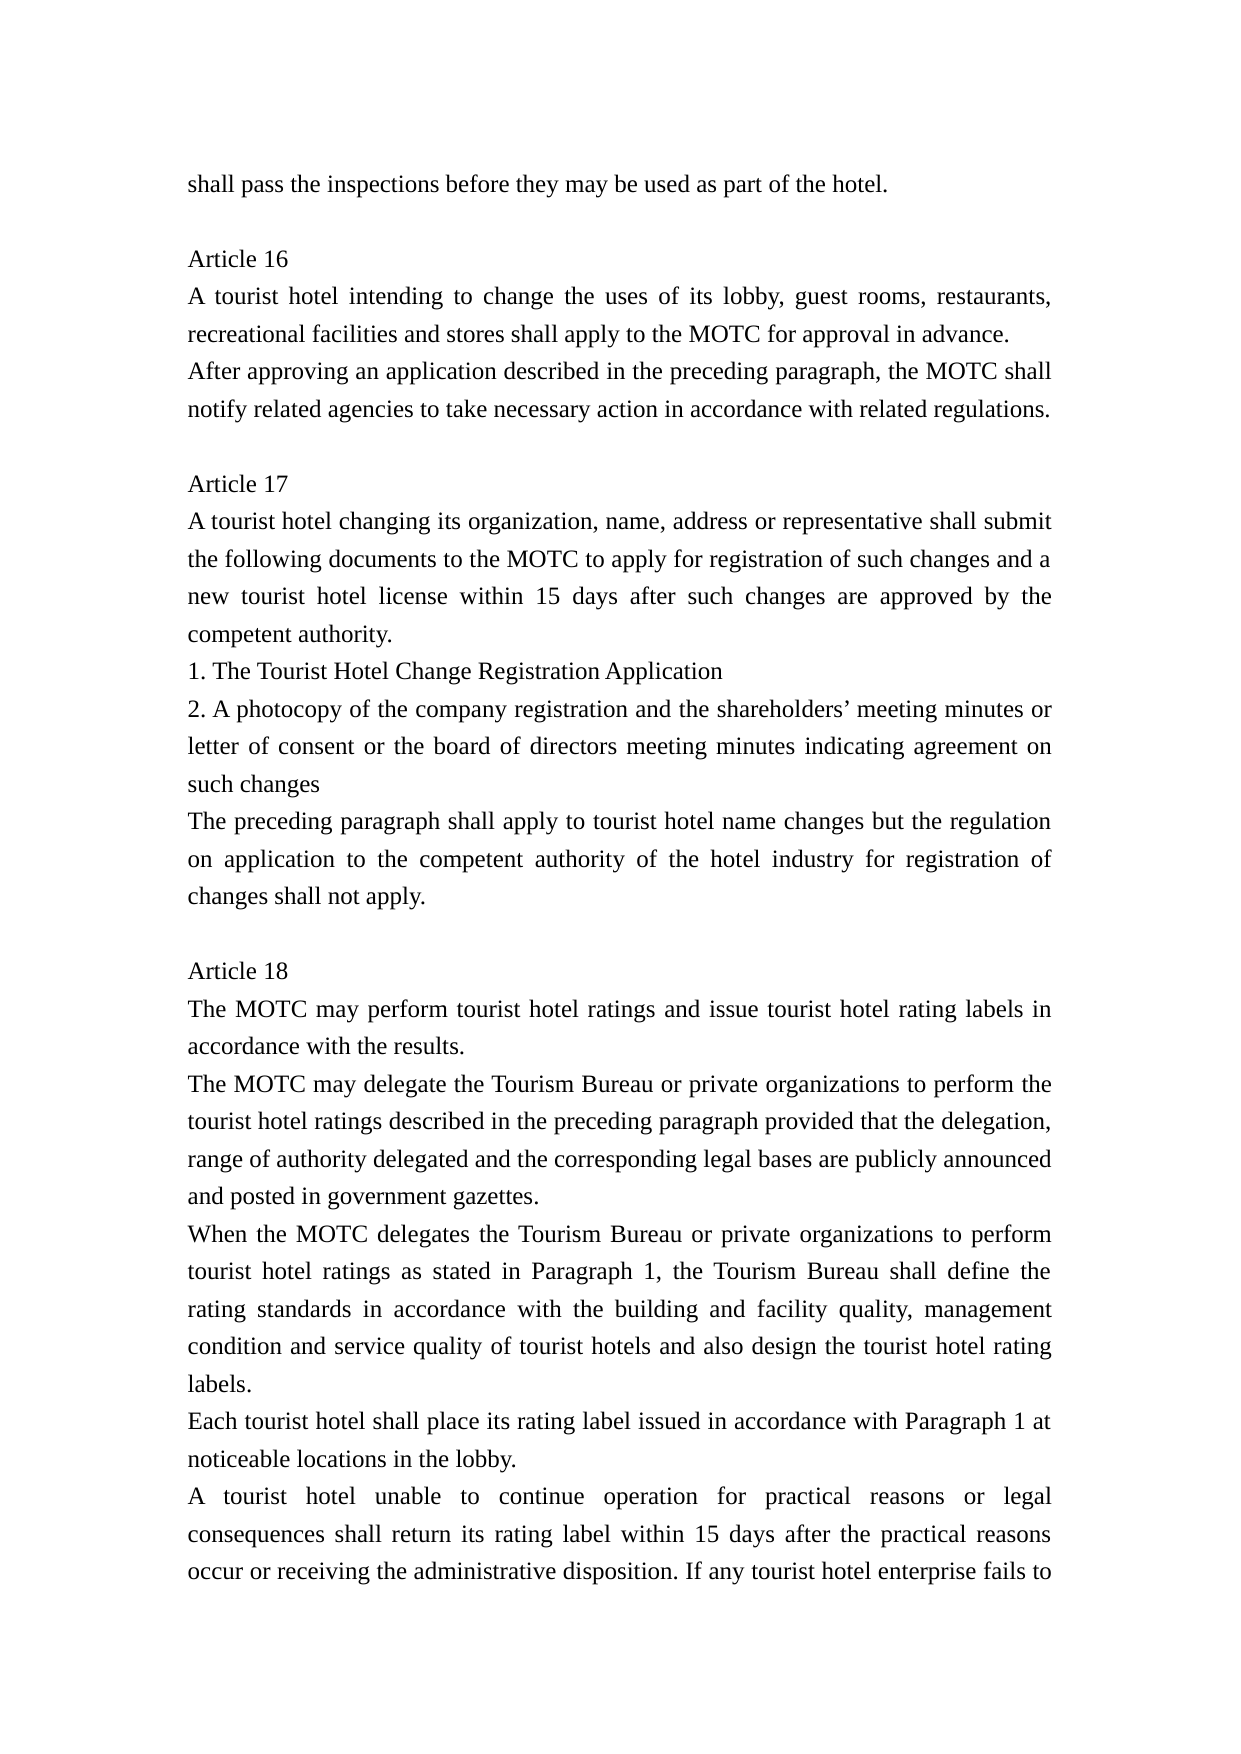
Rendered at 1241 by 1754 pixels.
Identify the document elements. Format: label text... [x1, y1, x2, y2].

text A tourist hotel intending to change the uses of its lobby, guest rooms, restaurants, recreational facilities and stores shall apply to the MOTC for approval in advance. [187, 277, 1053, 352]
text When the MOTC delegates the Tourism Bureau or private organizations to perform tourist hotel ratings as stated in Paragraph 1, the Tourism Bureau shall define the rating standards in accordance with the building and facility quality, management condition and service quality of tourist hotels and also design the tourist hotel rating labels. [187, 1214, 1053, 1402]
text Each tourist hotel shall place its rating label issued in accordance with Paragraph 1 at noticeable locations in the lobby. [187, 1402, 1053, 1477]
text Article 17 [187, 464, 1053, 502]
text After approving an application described in the preceding paragraph, the MOTC shall notify related agencies to take necessary action in accordance with related regulations. [187, 352, 1053, 427]
text 1. The Tourist Hotel Change Registration Application [187, 652, 1053, 689]
text shall pass the inspections before they may be used as part of the hotel. [187, 164, 1053, 202]
text 2. A photocopy of the company registration and the shareholders’ meeting minutes or letter of consent or the board of directors meeting minutes indicating agreement on such changes [187, 689, 1053, 802]
text The preceding paragraph shall apply to tourist hotel name changes but the regulation on application to the competent authority of the hotel industry for registration of changes shall not apply. [187, 802, 1053, 914]
text The MOTC may perform tourist hotel ratings and issue tourist hotel rating labels in accordance with the results. [187, 989, 1053, 1064]
text Article 16 [187, 239, 1053, 277]
text The MOTC may delegate the Tourism Bureau or private organizations to perform the tourist hotel ratings described in the preceding paragraph provided that the delegation, range of authority delegated and the corresponding legal bases are publicly announced and posted in government gazettes. [187, 1064, 1053, 1214]
text A tourist hotel changing its organization, name, address or representative shall submit the following documents to the MOTC to apply for registration of such changes and a new tourist hotel license within 15 days after such changes are approved by the competent authority. [187, 502, 1053, 652]
text Article 18 [187, 952, 1053, 989]
text A tourist hotel unable to continue operation for practical reasons or legal consequences shall return its rating label within 15 days after the practical reasons occur or receiving the administrative disposition. If any tourist hotel enterprise fails to [187, 1477, 1053, 1589]
